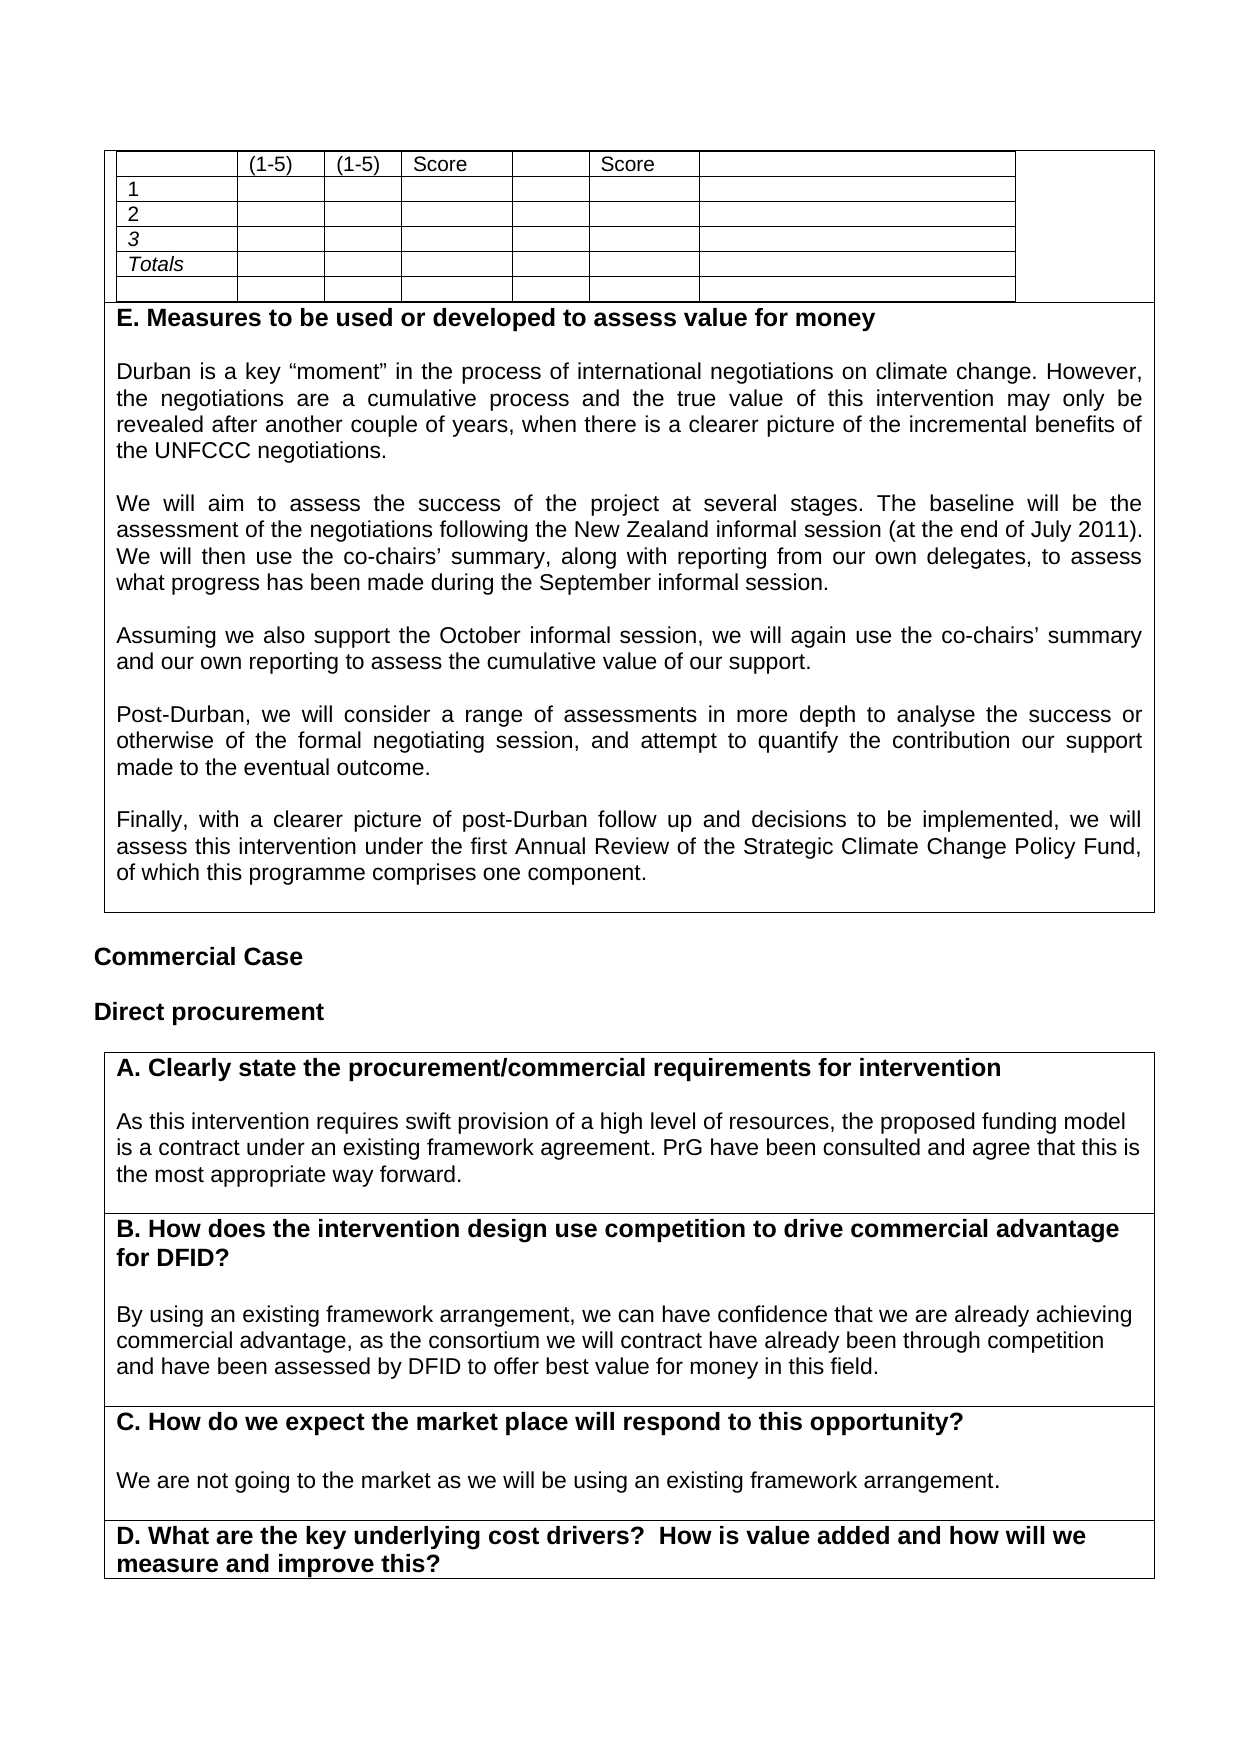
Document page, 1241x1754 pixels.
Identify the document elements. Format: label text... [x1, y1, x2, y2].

table_cell [590, 177, 699, 201]
table_cell [700, 227, 1015, 251]
table_cell [325, 252, 401, 276]
table_cell [513, 252, 589, 276]
table_cell [513, 277, 589, 301]
table_cell [1016, 151, 1154, 302]
table_cell [590, 202, 699, 226]
text Direct procurement [93, 997, 1125, 1025]
table_cell Score [590, 152, 699, 176]
table_cell [402, 202, 512, 226]
table_cell [590, 227, 699, 251]
table_cell [117, 152, 237, 176]
table_cell B. How does the intervention design use competition to drive commercial advantage for DFID? By using an existing framework arrangement, we can have confidence that we are already achieving commercial advantage, as the consortium we will contract have already been through competition and have been assessed by DFID to offer best value for money in this field. [105, 1214, 1154, 1406]
table_cell [700, 202, 1015, 226]
table_cell [402, 277, 512, 301]
table_cell [590, 252, 699, 276]
text Commercial Case [93, 942, 1125, 970]
table_cell [117, 277, 237, 301]
table_cell (1-5) [325, 152, 401, 176]
table_cell 2 [117, 202, 237, 226]
table_cell [238, 202, 324, 226]
table_cell [700, 177, 1015, 201]
table_cell [402, 252, 512, 276]
table_cell [700, 252, 1015, 276]
table_cell [325, 177, 401, 201]
table_cell 1 [117, 177, 237, 201]
table_cell Score [402, 152, 512, 176]
table_cell [238, 277, 324, 301]
table_cell [700, 152, 1015, 176]
table_cell [513, 177, 589, 201]
table_header A. Clearly state the procurement/commercial requirements for intervention As this intervention requires swift provision of a high level of resources, the proposed funding model is a contract under an existing framework agreement. PrG have been consulted and agree that this is the most appropriate way forward. [105, 1053, 1154, 1213]
table_cell [402, 177, 512, 201]
table_cell E. Measures to be used or developed to assess value for money Durban is a key “moment” in the process of international negotiations on climate change. However, the negotiations are a cumulative process and the true value of this intervention may only be revealed after another couple of years, when there is a clearer picture of the incremental benefits of the UNFCCC negotiations. We will aim to assess the success of the project at several stages. The baseline will be the assessment of the negotiations following the New Zealand informal session (at the end of July 2011). We will then use the co-chairs’ summary, along with reporting from our own delegates, to assess what progress has been made during the September informal session. Assuming we also support the October informal session, we will again use the co-chairs’ summary and our own reporting to assess the cumulative value of our support. Post-Durban, we will consider a range of assessments in more depth to analyse the success or otherwise of the formal negotiating session, and attempt to quantify the contribution our support made to the eventual outcome. Finally, with a clearer picture of post-Durban follow up and decisions to be implemented, we will assess this intervention under the first Annual Review of the Strategic Climate Change Policy Fund, of which this programme comprises one component. [105, 303, 1154, 912]
table_cell D. What are the key underlying cost drivers? How is value added and how will we measure and improve this? [105, 1521, 1154, 1578]
table_cell C. How do we expect the market place will respond to this opportunity? We are not going to the market as we will be using an existing framework arrangement. [105, 1407, 1154, 1520]
table_cell [325, 277, 401, 301]
table_cell [513, 152, 589, 176]
table_cell [590, 277, 699, 301]
table_cell [238, 227, 324, 251]
table_cell Totals [117, 252, 237, 276]
table_cell [513, 202, 589, 226]
table_cell [513, 227, 589, 251]
table_cell [402, 227, 512, 251]
table_cell [238, 252, 324, 276]
table_cell (1-5) [238, 152, 324, 176]
table_cell [700, 277, 1015, 301]
table_cell [325, 202, 401, 226]
table_cell [238, 177, 324, 201]
table_cell 3 [117, 227, 237, 251]
table_cell [325, 227, 401, 251]
